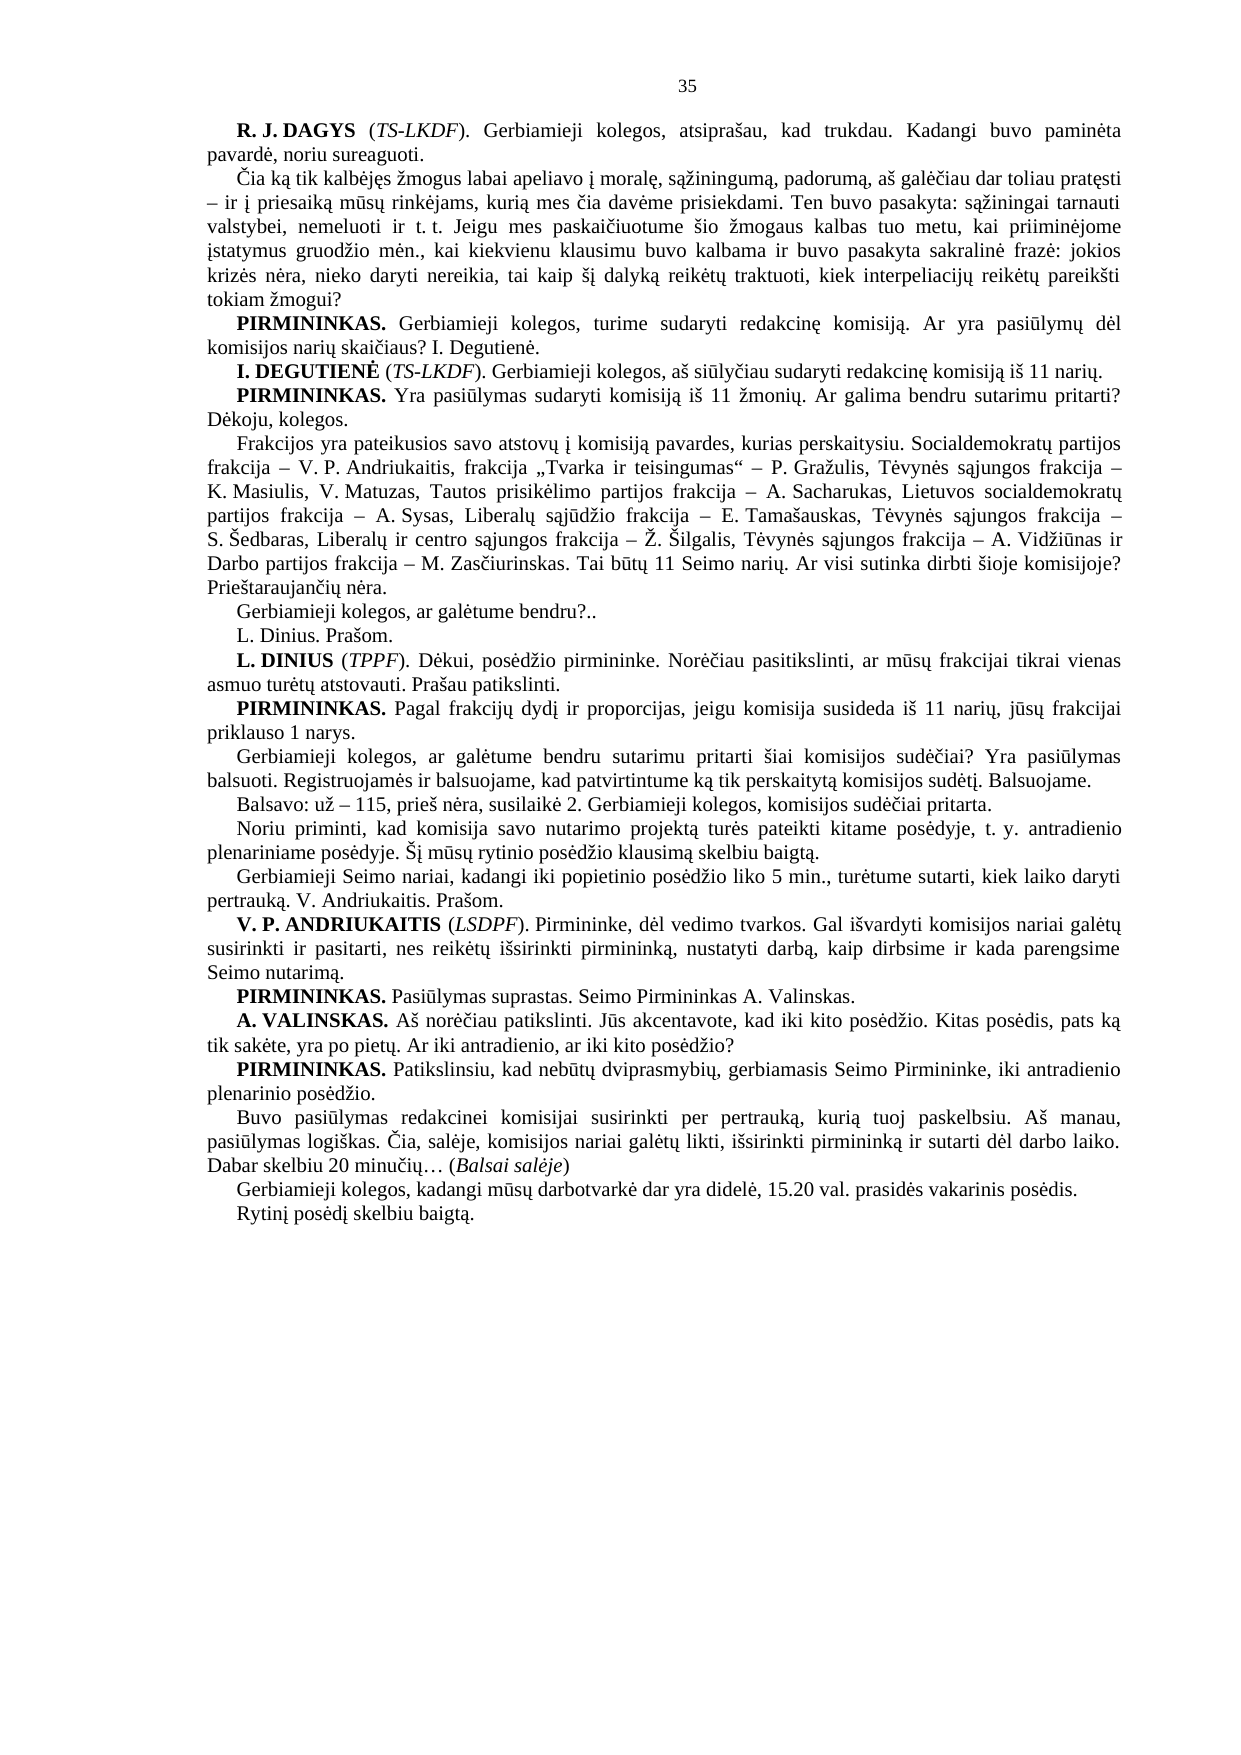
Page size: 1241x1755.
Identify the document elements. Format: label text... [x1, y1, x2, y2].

text PIRMININKAS. Pasiūlymas suprastas. Seimo Pirmininkas A. Valinskas. [207, 984, 1122, 1008]
text L. Dinius. Prašom. [207, 623, 1122, 647]
text Čia ką tik kalbėjęs žmogus labai apeliavo į moralę, sąžiningumą, padorumą, aš galėčiau dar toliau pratęsti – ir į priesaiką mūsų rinkėjams, kurią mes čia davėme prisiekdami. Ten buvo pasakyta: sąžiningai tarnauti valstybei, nemeluoti ir t. t. Jeigu mes paskaičiuotume šio žmogaus kalbas tuo metu, kai priiminėjome įstatymus gruodžio mėn., kai kiekvienu klausimu buvo kalbama ir buvo pasakyta sakralinė frazė: jokios krizės nėra, nieko daryti nereikia, tai kaip šį dalyką reikėtų traktuoti, kiek interpeliacijų reikėtų pareikšti tokiam žmogui? [207, 166, 1122, 311]
text Rytinį posėdį skelbiu baigtą. [207, 1201, 1122, 1225]
text Gerbiamieji kolegos, ar galėtume bendru?.. [207, 599, 1122, 623]
text L. DINIUS (TPPF). Dėkui, posėdžio pirmininke. Norėčiau pasitikslinti, ar mūsų frakcijai tikrai vienas asmuo turėtų atstovauti. Prašau patikslinti. [207, 647, 1122, 696]
text PIRMININKAS. Yra pasiūlymas sudaryti komisiją iš 11 žmonių. Ar galima bendru sutarimu pritarti? Dėkoju, kolegos. [207, 383, 1122, 431]
text Balsavo: už – 115, prieš nėra, susilaikė 2. Gerbiamieji kolegos, komisijos sudėčiai pritarta. [207, 792, 1122, 816]
text Buvo pasiūlymas redakcinei komisijai susirinkti per pertrauką, kurią tuoj paskelbsiu. Aš manau, pasiūlymas logiškas. Čia, salėje, komisijos nariai galėtų likti, išsirinkti pirmininką ir sutarti dėl darbo laiko. Dabar skelbiu 20 minučių… (Balsai salėje) [207, 1105, 1122, 1177]
text Gerbiamieji kolegos, kadangi mūsų darbotvarkė dar yra didelė, 15.20 val. prasidės vakarinis posėdis. [207, 1177, 1122, 1201]
text PIRMININKAS. Gerbiamieji kolegos, turime sudaryti redakcinę komisiją. Ar yra pasiūlymų dėl komisijos narių skaičiaus? I. Degutienė. [207, 311, 1122, 359]
text Noriu priminti, kad komisija savo nutarimo projektą turės pateikti kitame posėdyje, t. y. antradienio plenariniame posėdyje. Šį mūsų rytinio posėdžio klausimą skelbiu baigtą. [207, 816, 1122, 864]
text A. VALINSKAS. Aš norėčiau patikslinti. Jūs akcentavote, kad iki kito posėdžio. Kitas posėdis, pats ką tik sakėte, yra po pietų. Ar iki antradienio, ar iki kito posėdžio? [207, 1008, 1122, 1057]
text R. J. DAGYS (TS-LKDF). Gerbiamieji kolegos, atsiprašau, kad trukdau. Kadangi buvo paminėta pavardė, noriu sureaguoti. [207, 118, 1122, 166]
text V. P. ANDRIUKAITIS (LSDPF). Pirmininke, dėl vedimo tvarkos. Gal išvardyti komisijos nariai galėtų susirinkti ir pasitarti, nes reikėtų išsirinkti pirmininką, nustatyti darbą, kaip dirbsime ir kada parengsime Seimo nutarimą. [207, 912, 1122, 984]
text I. DEGUTIENĖ (TS-LKDF). Gerbiamieji kolegos, aš siūlyčiau sudaryti redakcinę komisiją iš 11 narių. [207, 359, 1122, 383]
text PIRMININKAS. Patikslinsiu, kad nebūtų dviprasmybių, gerbiamasis Seimo Pirmininke, iki antradienio plenarinio posėdžio. [207, 1057, 1122, 1105]
text Gerbiamieji Seimo nariai, kadangi iki popietinio posėdžio liko 5 min., turėtume sutarti, kiek laiko daryti pertrauką. V. Andriukaitis. Prašom. [207, 864, 1122, 912]
text Gerbiamieji kolegos, ar galėtume bendru sutarimu pritarti šiai komisijos sudėčiai? Yra pasiūlymas balsuoti. Registruojamės ir balsuojame, kad patvirtintume ką tik perskaitytą komisijos sudėtį. Balsuojame. [207, 744, 1122, 792]
text Frakcijos yra pateikusios savo atstovų į komisiją pavardes, kurias perskaitysiu. Socialdemokratų partijos frakcija – V. P. Andriukaitis, frakcija „Tvarka ir teisingumas“ – P. Gražulis, Tėvynės sąjungos frakcija – K. Masiulis, V. Matuzas, Tautos prisikėlimo partijos frakcija – A. Sacharukas, Lietuvos socialdemokratų partijos frakcija – A. Sysas, Liberalų sąjūdžio frakcija – E. Tamašauskas, Tėvynės sąjungos frakcija – S. Šedbaras, Liberalų ir centro sąjungos frakcija – Ž. Šilgalis, Tėvynės sąjungos frakcija – A. Vidžiūnas ir Darbo partijos frakcija – M. Zasčiurinskas. Tai būtų 11 Seimo narių. Ar visi sutinka dirbti šioje komisijoje? Prieštaraujančių nėra. [207, 431, 1122, 599]
text PIRMININKAS. Pagal frakcijų dydį ir proporcijas, jeigu komisija susideda iš 11 narių, jūsų frakcijai priklauso 1 narys. [207, 696, 1122, 744]
